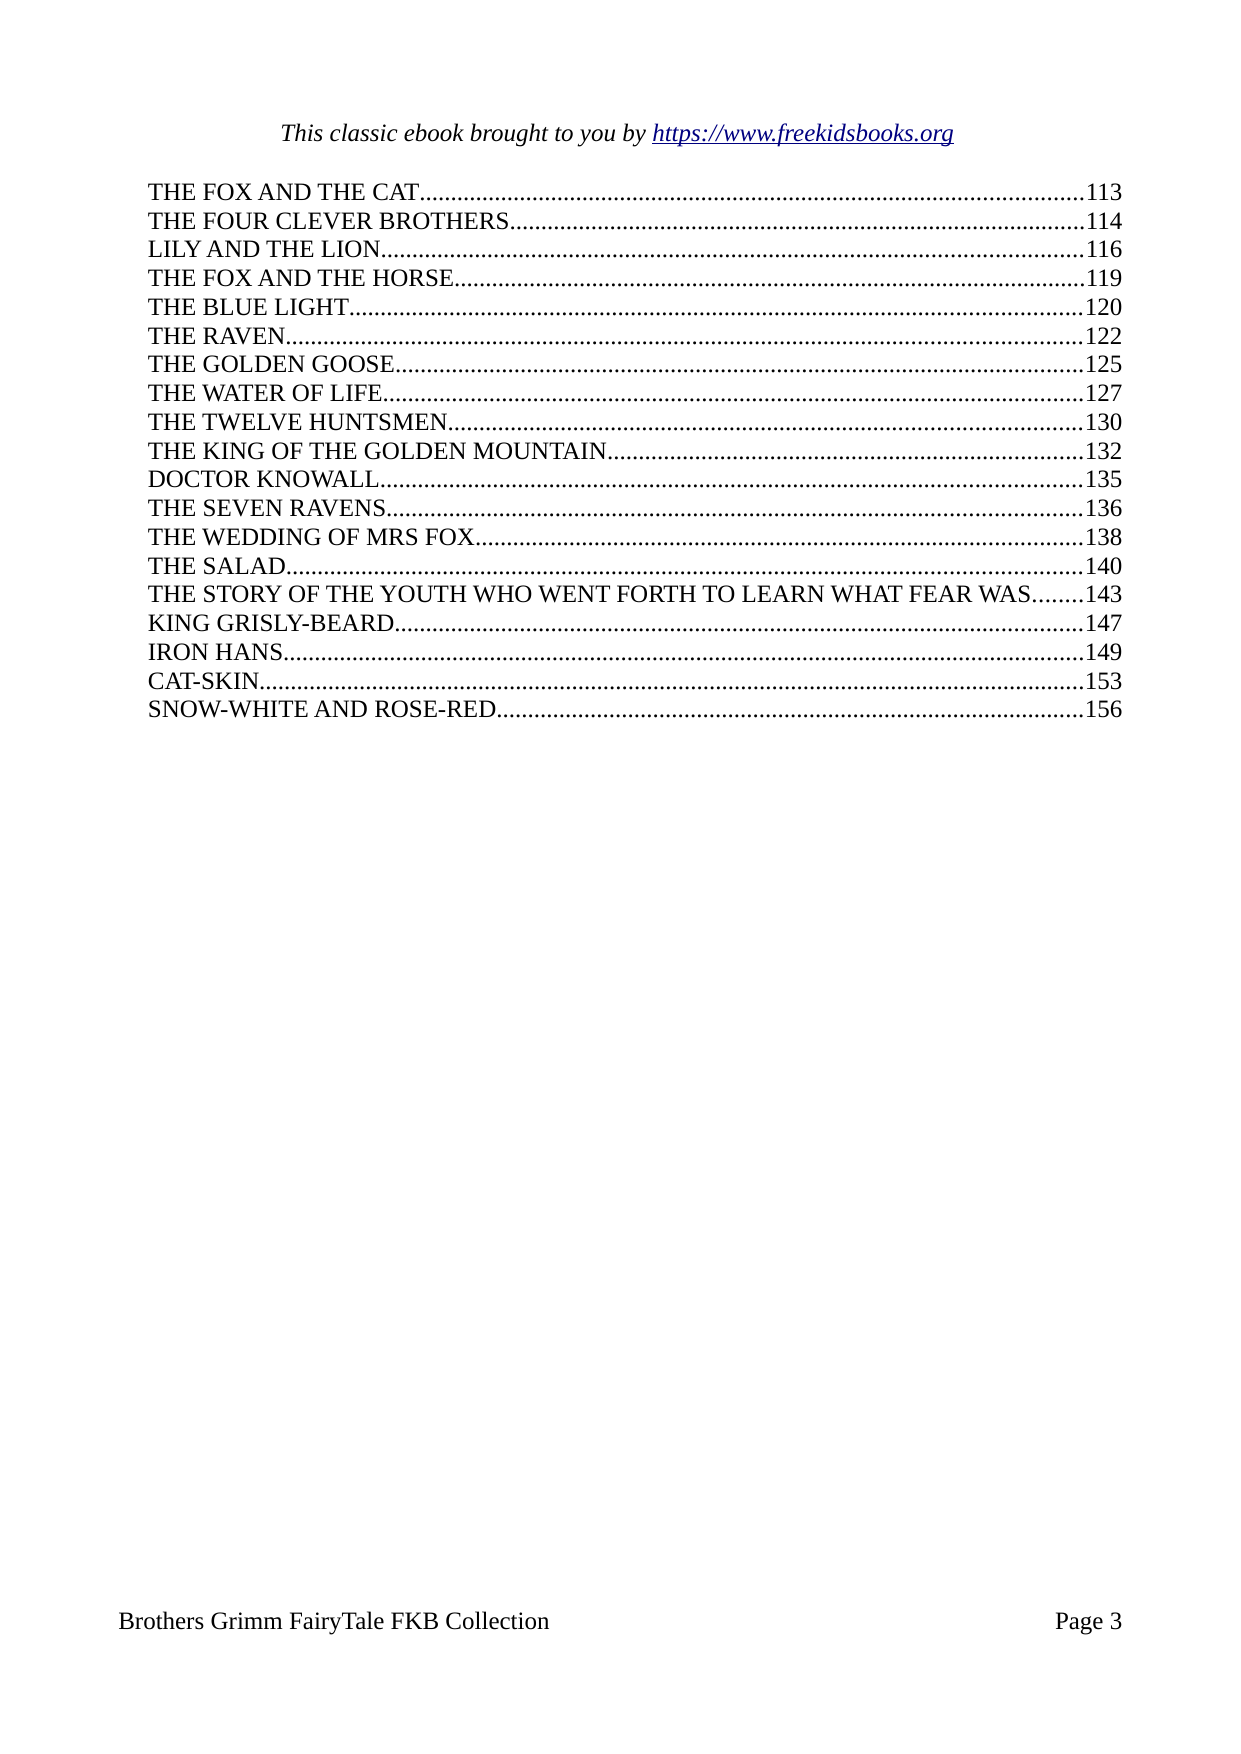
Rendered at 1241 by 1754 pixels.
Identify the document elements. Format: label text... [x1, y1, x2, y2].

text LILY AND THE LION 116 [148, 234, 1122, 263]
text THE BLUE LIGHT 120 [148, 292, 1122, 321]
text THE WATER OF LIFE 127 [148, 378, 1122, 407]
text CAT-SKIN 153 [148, 666, 1122, 694]
text THE GOLDEN GOOSE 125 [148, 349, 1122, 378]
text IRON HANS 149 [148, 637, 1122, 666]
text THE STORY OF THE YOUTH WHO WENT FORTH TO LEARN WHAT FEAR WAS 143 [148, 579, 1122, 608]
text KING GRISLY-BEARD 147 [148, 608, 1122, 637]
text SNOW-WHITE AND ROSE-RED 156 [148, 694, 1122, 723]
text THE FOX AND THE HORSE 119 [148, 263, 1122, 292]
text THE SALAD 140 [148, 551, 1122, 579]
text THE FOX AND THE CAT 113 [148, 177, 1122, 206]
text THE WEDDING OF MRS FOX 138 [148, 522, 1122, 551]
text THE TWELVE HUNTSMEN 130 [148, 407, 1122, 436]
text DOCTOR KNOWALL 135 [148, 464, 1122, 493]
text THE RAVEN 122 [148, 321, 1122, 349]
text THE KING OF THE GOLDEN MOUNTAIN 132 [148, 436, 1122, 464]
text THE FOUR CLEVER BROTHERS 114 [148, 206, 1122, 234]
text THE SEVEN RAVENS 136 [148, 493, 1122, 522]
